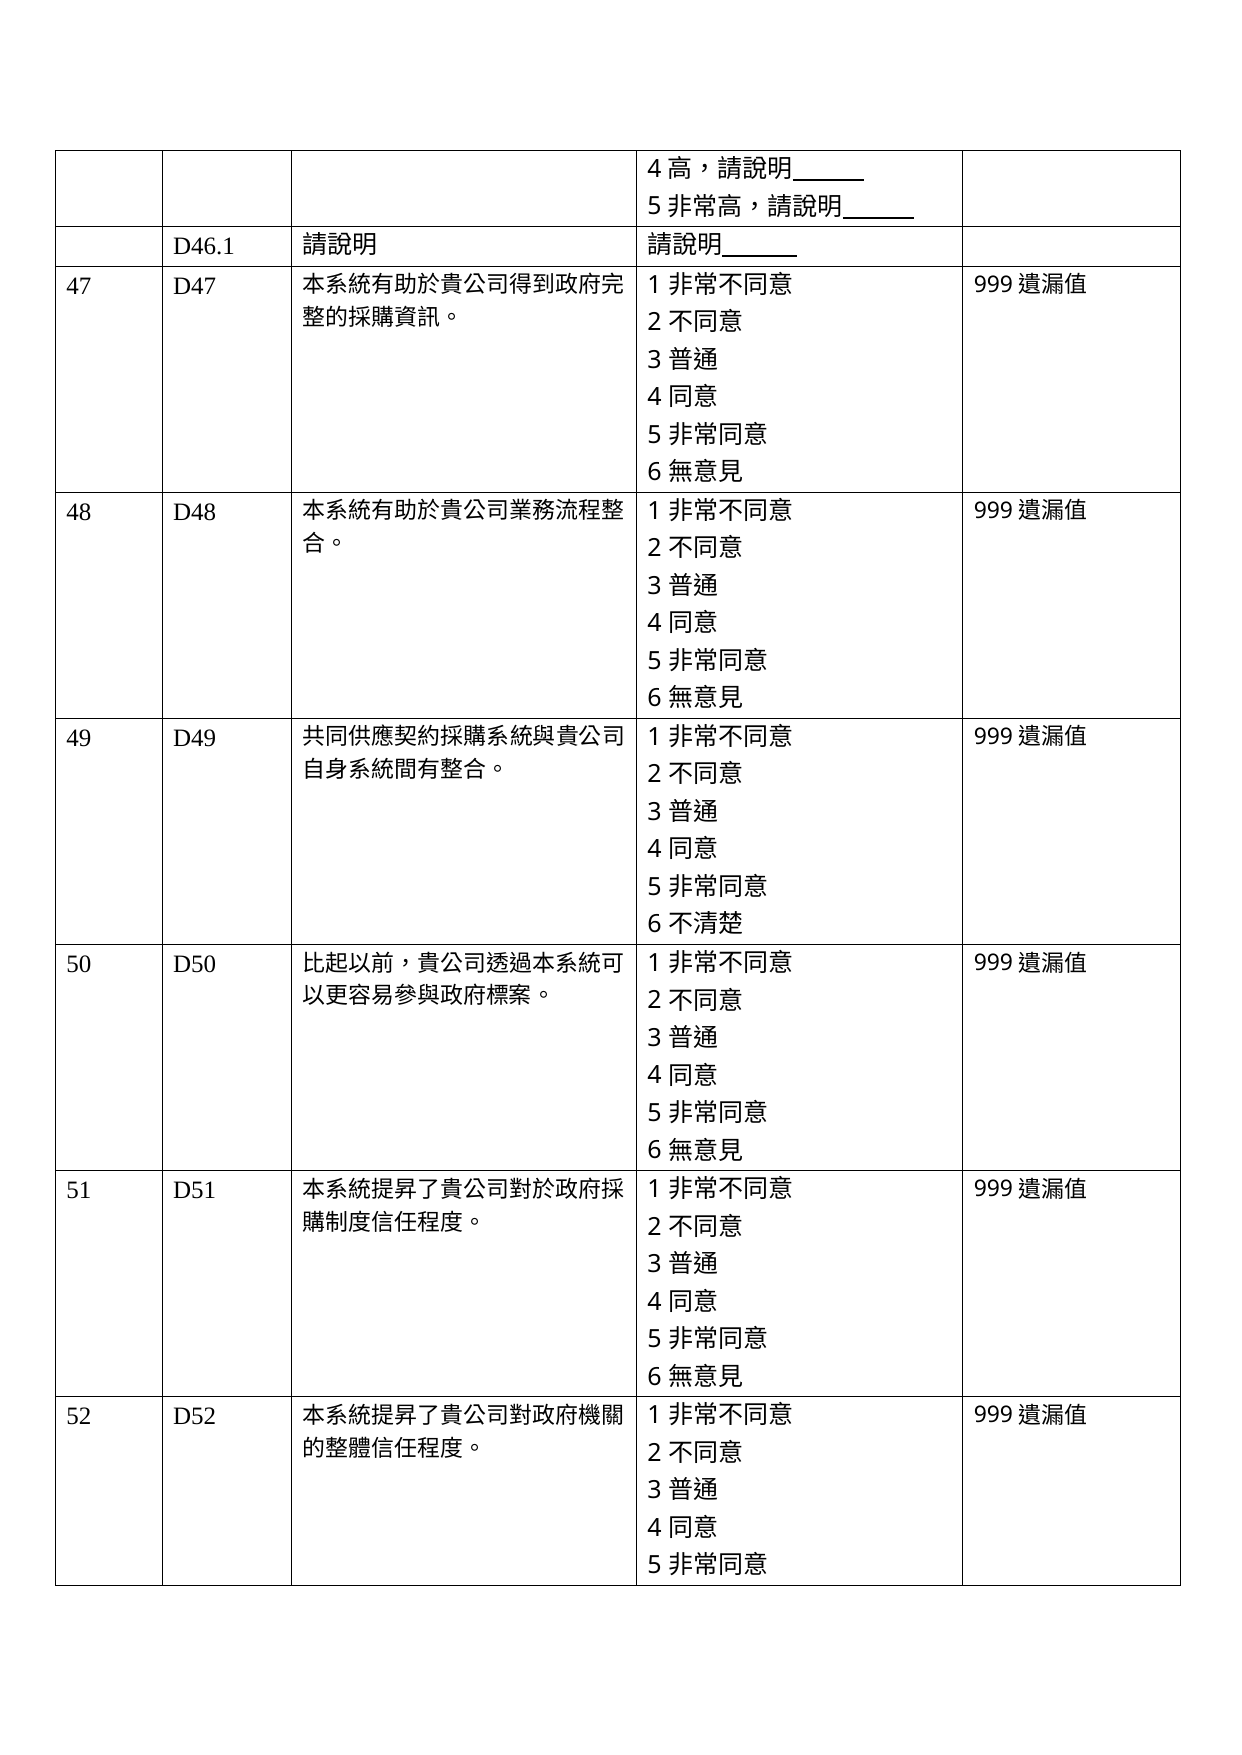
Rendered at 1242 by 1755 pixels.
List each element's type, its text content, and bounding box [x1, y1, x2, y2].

table_cell 比起以前，貴公司透過本系統可 以更容易參與政府標案。 [292, 945, 636, 1170]
table_cell D51 [163, 1171, 291, 1396]
table_cell 48 [56, 493, 162, 718]
table_cell D48 [163, 493, 291, 718]
table_header [963, 151, 1180, 226]
table_cell 999 遺漏值 [963, 719, 1180, 944]
table_cell D49 [163, 719, 291, 944]
table_header [56, 151, 162, 226]
table_cell 共同供應契約採購系統與貴公司 自身系統間有整合。 [292, 719, 636, 944]
table_cell 1 非常不同意 2 不同意 3 普通 4 同意 5 非常同意 [637, 1397, 962, 1585]
table_header [292, 151, 636, 226]
table_cell 51 [56, 1171, 162, 1396]
table_cell 999 遺漏值 [963, 267, 1180, 492]
table_cell D50 [163, 945, 291, 1170]
table_cell 本系統提昇了貴公司對政府機關 的整體信任程度。 [292, 1397, 636, 1585]
table_cell 本系統有助於貴公司業務流程整 合。 [292, 493, 636, 718]
table_cell 999 遺漏值 [963, 1171, 1180, 1396]
table_cell 47 [56, 267, 162, 492]
table_cell 1 非常不同意 2 不同意 3 普通 4 同意 5 非常同意 6 不清楚 [637, 719, 962, 944]
table_cell 999 遺漏值 [963, 493, 1180, 718]
table_cell 請說明 [637, 227, 962, 266]
table_cell 1 非常不同意 2 不同意 3 普通 4 同意 5 非常同意 6 無意見 [637, 1171, 962, 1396]
table_cell 50 [56, 945, 162, 1170]
table_cell 1 非常不同意 2 不同意 3 普通 4 同意 5 非常同意 6 無意見 [637, 945, 962, 1170]
table_cell 52 [56, 1397, 162, 1585]
table_header 4 高，請說明 5 非常高，請說明 [637, 151, 962, 226]
table_cell 999 遺漏值 [963, 1397, 1180, 1585]
table_cell 1 非常不同意 2 不同意 3 普通 4 同意 5 非常同意 6 無意見 [637, 493, 962, 718]
table_cell D52 [163, 1397, 291, 1585]
table_cell D47 [163, 267, 291, 492]
table_cell 999 遺漏值 [963, 945, 1180, 1170]
table_header [163, 151, 291, 226]
table_cell 請說明 [292, 227, 636, 266]
table_cell 本系統有助於貴公司得到政府完 整的採購資訊。 [292, 267, 636, 492]
table_cell 本系統提昇了貴公司對於政府採 購制度信任程度。 [292, 1171, 636, 1396]
table_cell 49 [56, 719, 162, 944]
table_cell [963, 227, 1180, 266]
table_cell [56, 227, 162, 266]
table_cell D46.1 [163, 227, 291, 266]
table_cell 1 非常不同意 2 不同意 3 普通 4 同意 5 非常同意 6 無意見 [637, 267, 962, 492]
